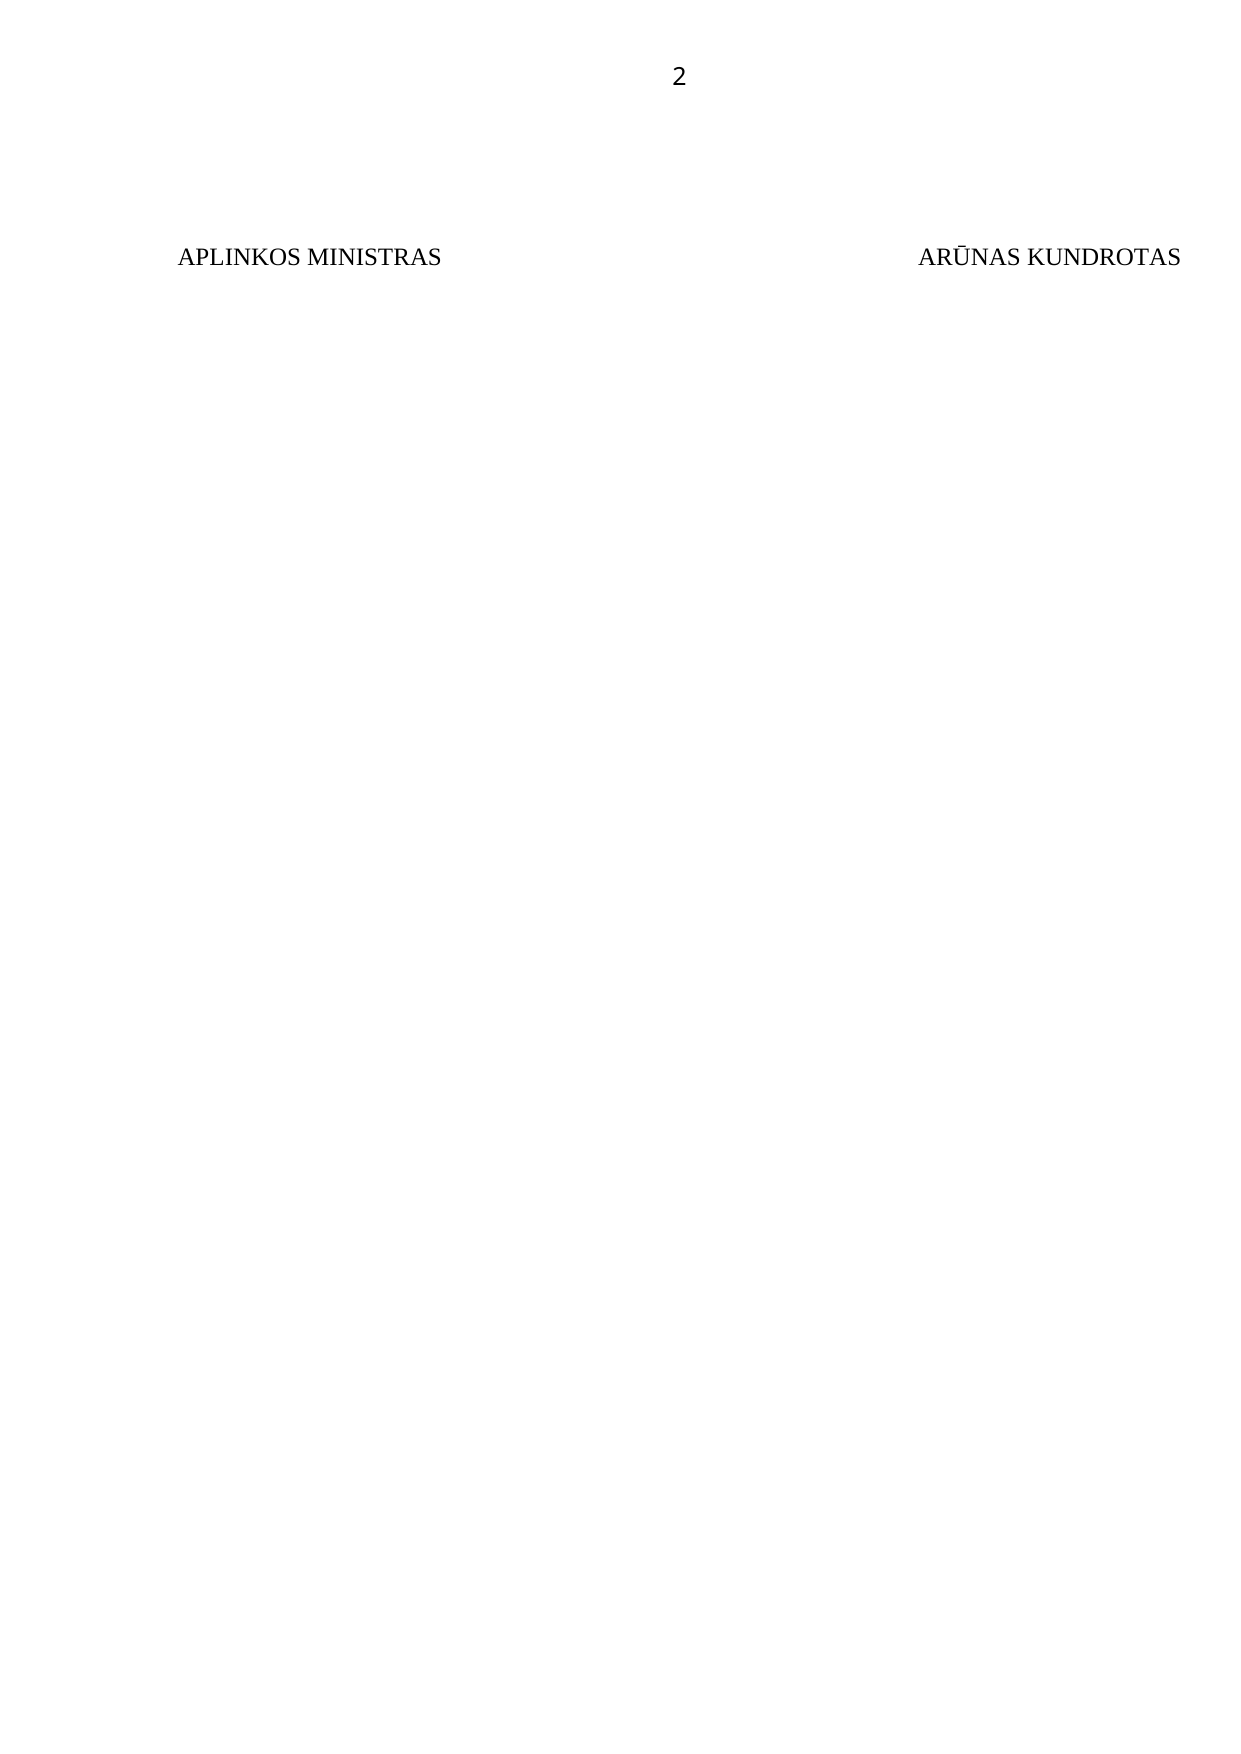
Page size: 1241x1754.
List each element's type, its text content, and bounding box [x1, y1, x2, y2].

text APLINKOS MINISTRAS ARŪNAS KUNDROTAS [177, 242, 1181, 271]
